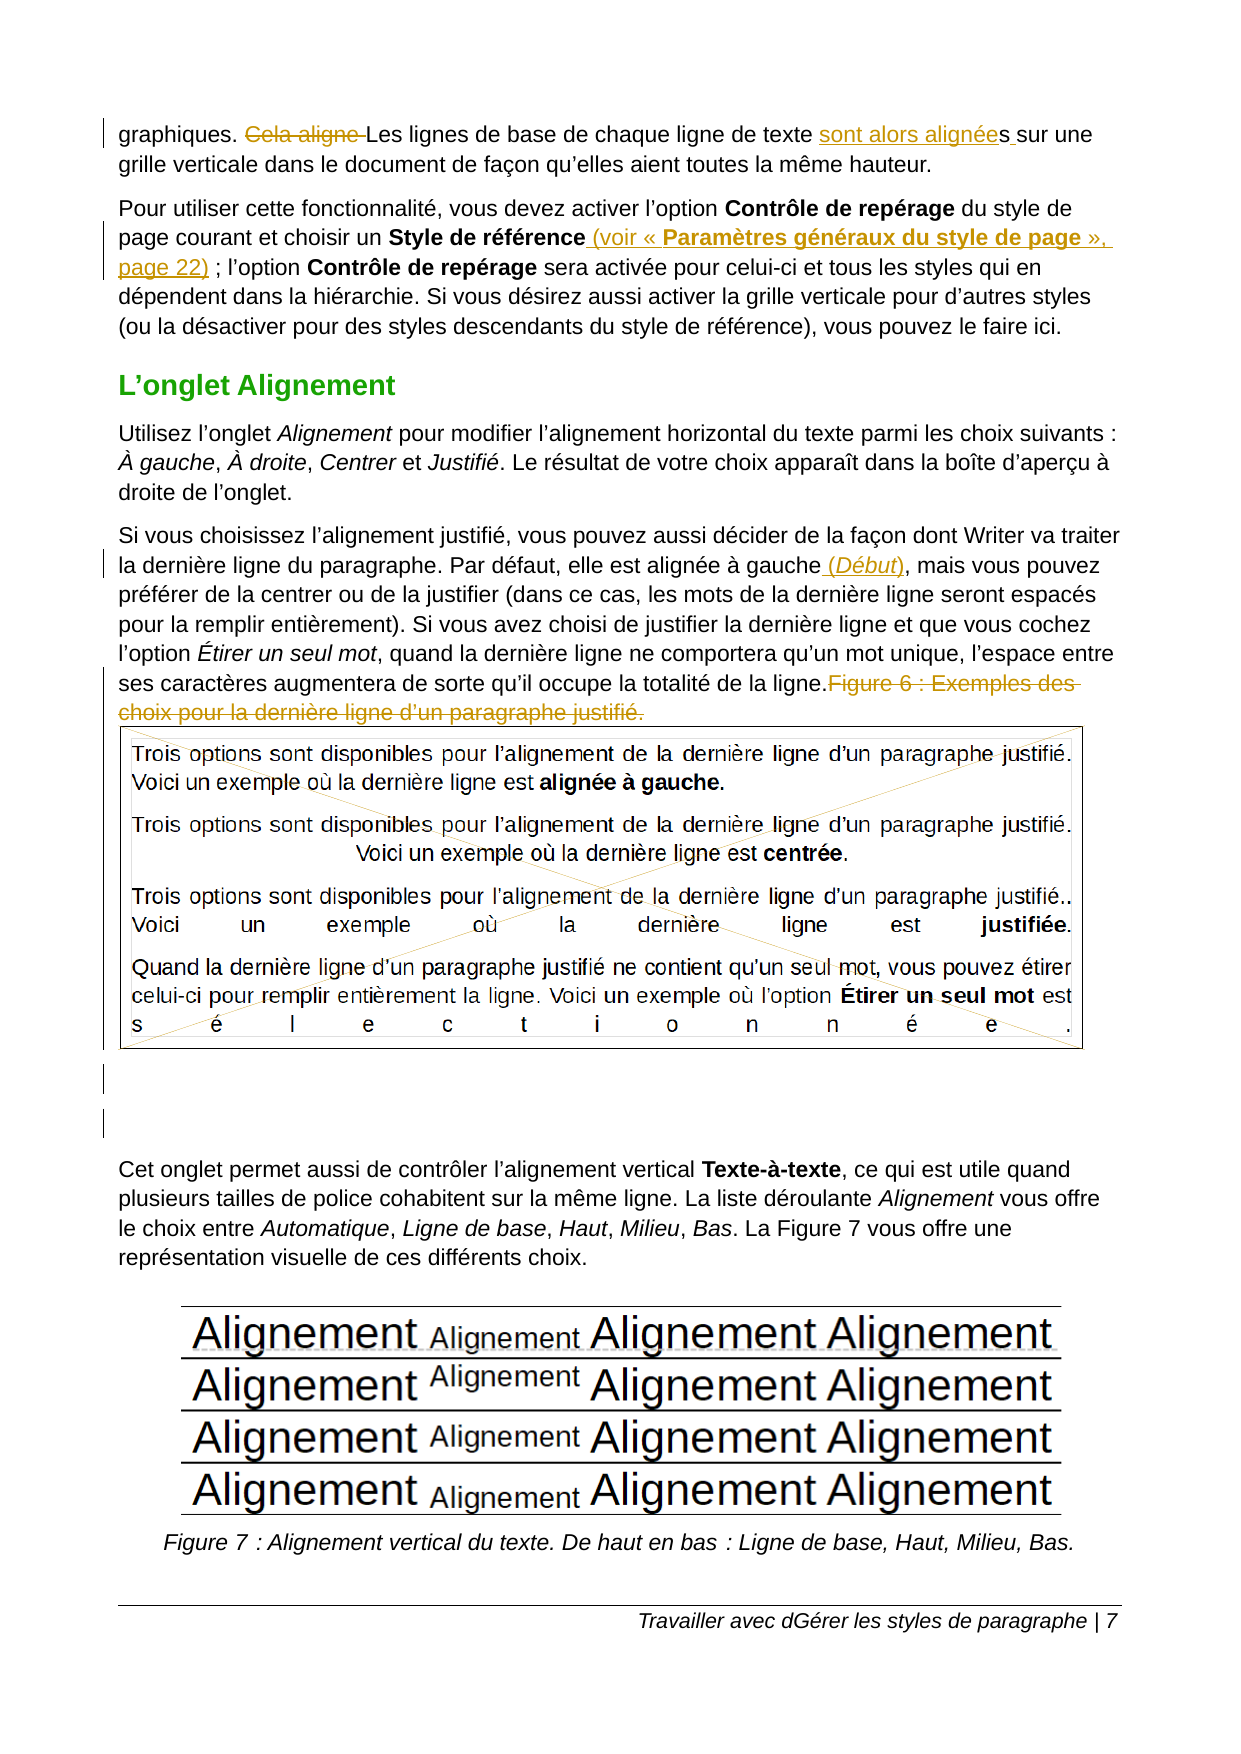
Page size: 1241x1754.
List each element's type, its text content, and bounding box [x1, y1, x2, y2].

subtitle L’onglet Alignement [118, 368, 1122, 402]
text Quand vous cochez l’option Contrôle de repérage en définissant un paragraphe, un style de paragraphe ou de page, les lignes de base des caractères concernés sont alignés sur une grille verticale invisible sur la page, indépendamment de la taille de police ou de la présence d’objets graphiques. Les lignes de base de chaque ligne de texte sont alors alignées sur une grille verticale dans le document de façon qu’elles aient toutes la même hauteur. [118, 118, 1122, 177]
picture [120, 725, 1083, 887]
text Figure 7 : Alignement vertical du texte. De haut en bas : Ligne de base, Haut, Milieu, Bas. [118, 1526, 1122, 1556]
text Si vous choisissez l’alignement justifié, vous pouvez aussi décider de la façon dont Writer va traiter la dernière ligne du paragraphe. Par défaut, elle est alignée à gauche (Début), mais vous pouvez préférer de la centrer ou de la justifier (dans ce cas, les mots de la dernière ligne seront espacés pour la remplir entièrement). Si vous avez choisi de justifier la dernière ligne et que vous cochez l’option Étirer un seul mot, quand la dernière ligne ne comportera qu’un mot unique, l’espace entre ses caractères augmentera de sorte qu’il occupe la totalité de la ligne. [118, 519, 1122, 1050]
picture [121, 889, 1082, 1050]
picture [178, 1300, 1062, 1526]
picture [118, 727, 598, 1049]
picture [605, 727, 1085, 1049]
text Pour utiliser cette fonctionnalité, vous devez activer l’option Contrôle de repérage du style de page courant et choisir un Style de référence (voir « Paramètres généraux du style de page », page 22) ; l’option Contrôle de repérage sera activée pour celui-ci et tous les styles qui en dépendent dans la hiérarchie. Si vous désirez aussi activer la grille verticale pour d’autres styles (ou la désactiver pour des styles descendants du style de référence), vous pouvez le faire ici. [118, 192, 1122, 339]
text Cet onglet permet aussi de contrôler l’alignement vertical Texte-à-texte, ce qui est utile quand plusieurs tailles de police cohabitent sur la même ligne. La liste déroulante Alignement vous offre le choix entre Automatique, Ligne de base, Haut, Milieu, Bas. La Figure 7 vous offre une représentation visuelle de ces différents choix. [118, 1153, 1122, 1271]
text Utilisez l’onglet Alignement pour modifier l’alignement horizontal du texte parmi les choix suivants : À gauche, À droite, Centrer et Justifié. Le résultat de votre choix apparaît dans la boîte d’aperçu à droite de l’onglet. [118, 416, 1122, 505]
